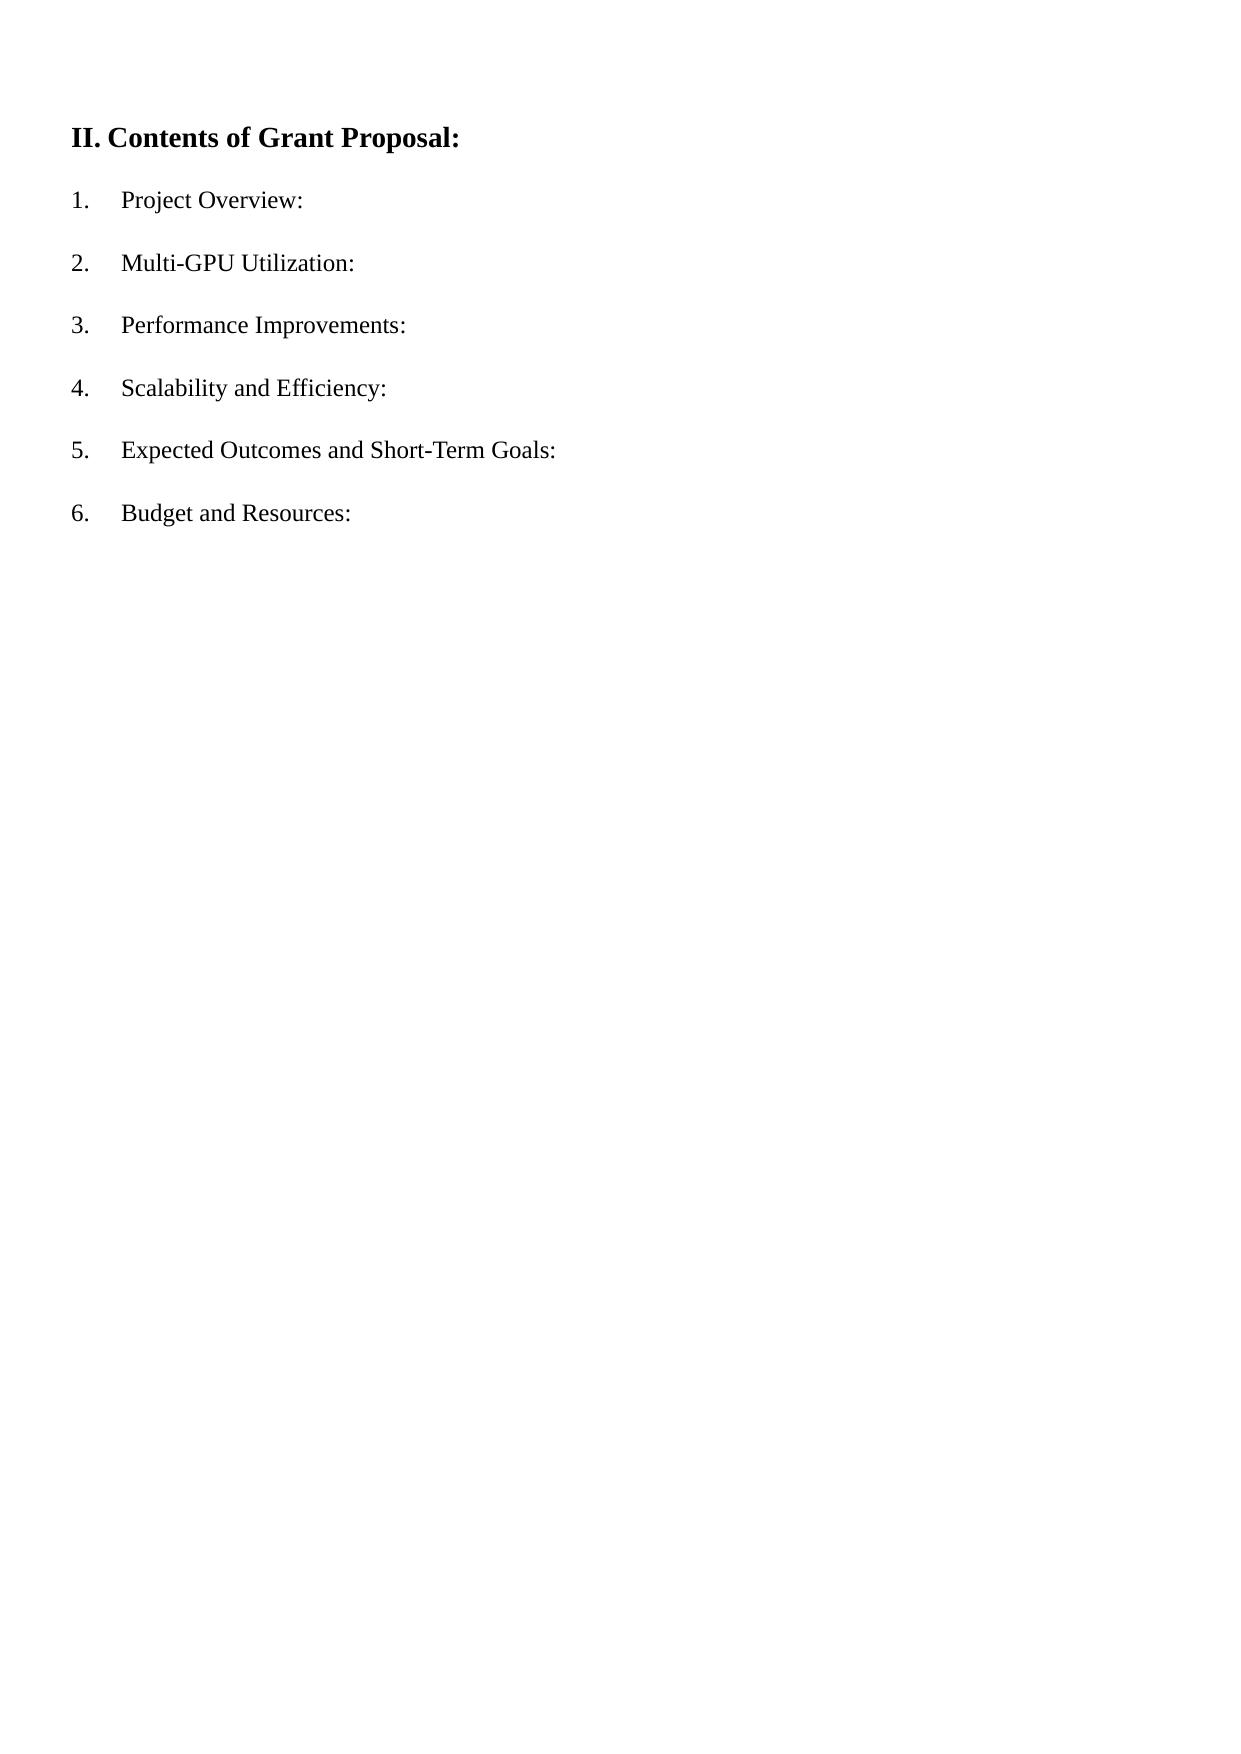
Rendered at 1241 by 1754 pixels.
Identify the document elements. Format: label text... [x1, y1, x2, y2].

list Scalability and Efficiency: [71, 346, 1169, 408]
list Expected Outcomes and Short-Term Goals: [71, 408, 1169, 471]
list Performance Improvements: [71, 283, 1169, 346]
text II. Contents of Grant Proposal: [71, 96, 1169, 158]
list Budget and Resources: [71, 471, 1169, 533]
list Project Overview: [71, 158, 1169, 221]
list Multi-GPU Utilization: [71, 221, 1169, 283]
